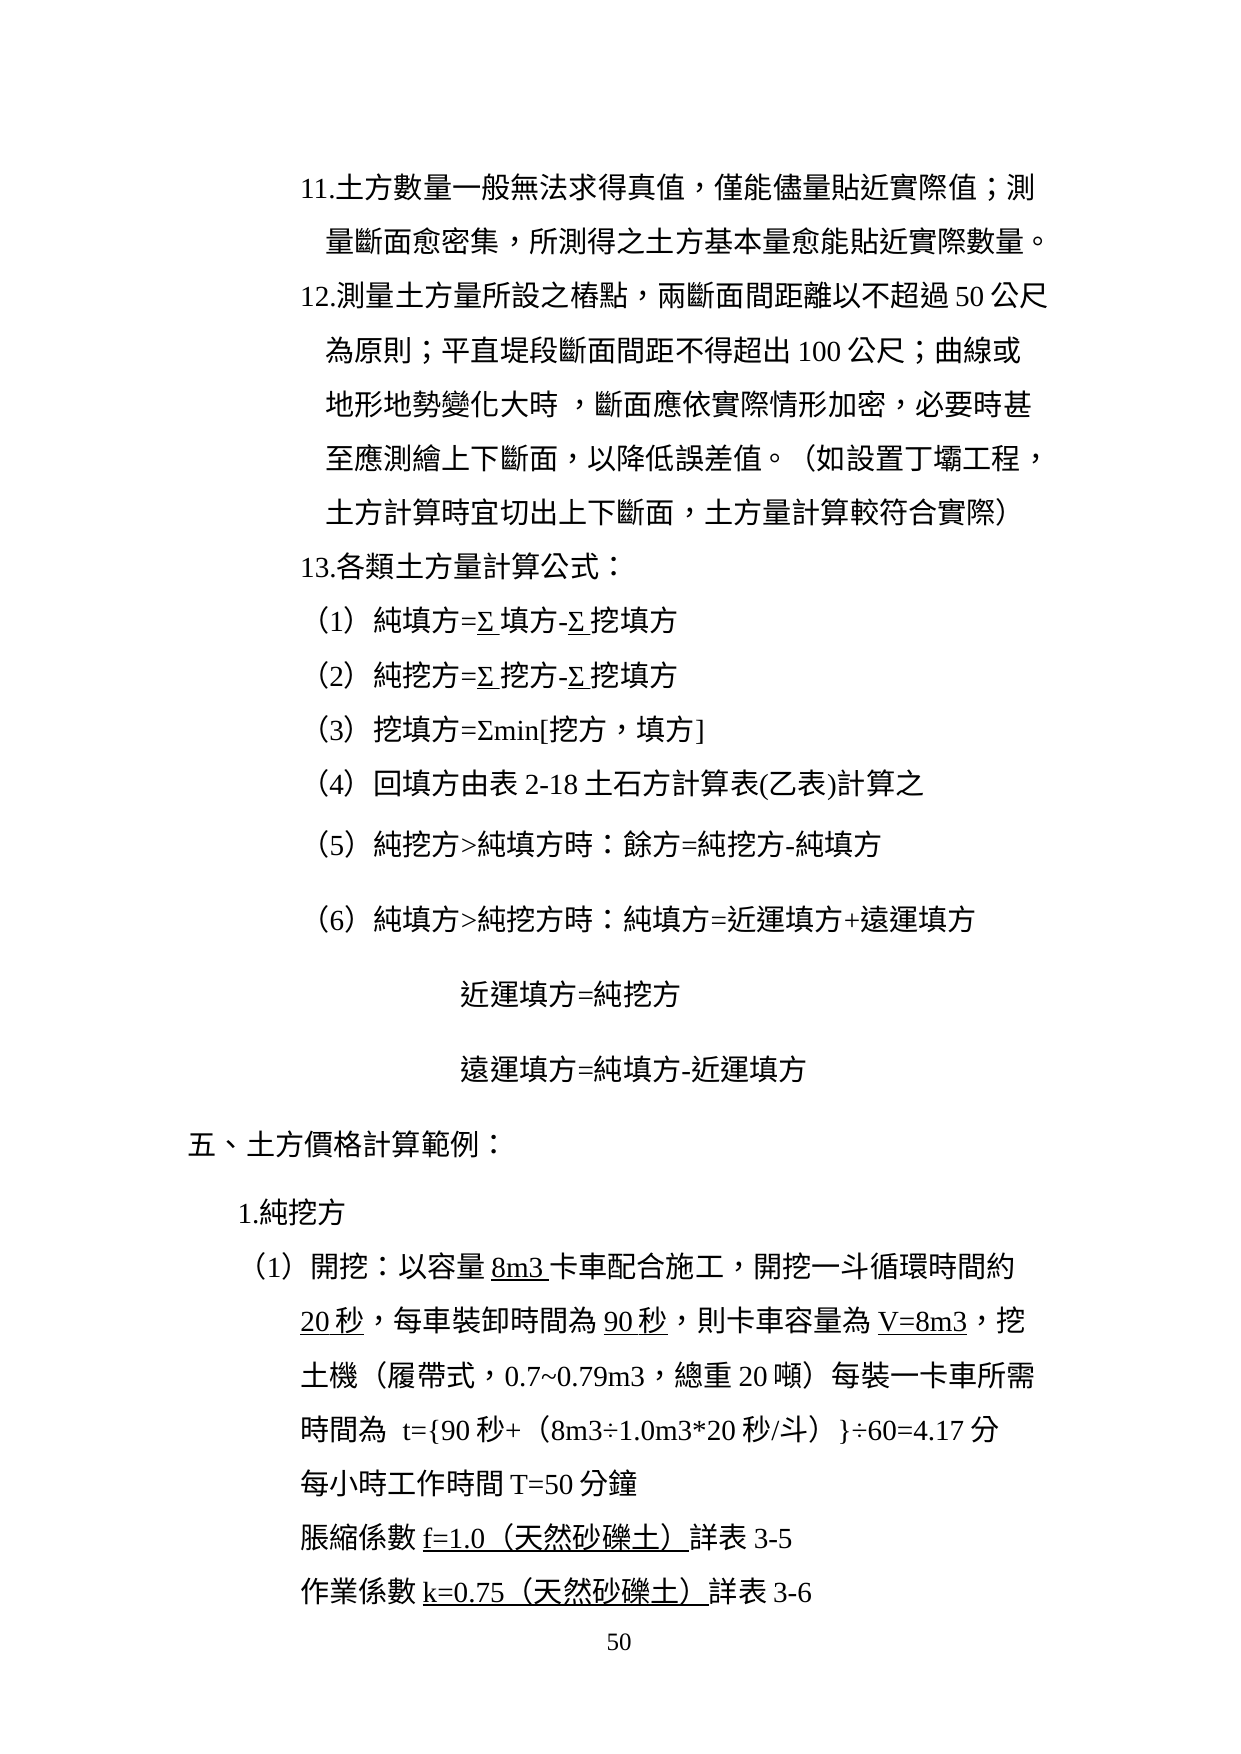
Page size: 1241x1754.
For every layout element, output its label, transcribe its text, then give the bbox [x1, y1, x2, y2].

text 11.土方數量一般無法求得真值，僅能儘量貼近實際值；測量斷面愈密集，所測得之土方基本量愈能貼近實際數量。 [300, 155, 1050, 263]
text （1）純填方=Σ填方-Σ挖填方 [300, 588, 1050, 643]
text 五、土方價格計算範例： [187, 1105, 1050, 1180]
text （3）挖填方=Σmin[挖方，填方] [300, 697, 1050, 751]
text （2）純挖方=Σ挖方-Σ挖填方 [300, 643, 1050, 697]
text 遠運填方=純填方-近運填方 [300, 1030, 1050, 1105]
text （5）純挖方>純填方時：餘方=純挖方-純填方 [300, 805, 1050, 880]
text 12.測量土方量所設之樁點，兩斷面間距離以不超過50公尺為原則；平直堤段斷面間距不得超出100公尺；曲線或地形地勢變化大時 ，斷面應依實際情形加密，必要時甚至應測繪上下斷面，以降低誤差值。（如設置丁壩工程，土方計算時宜切出上下斷面，土方量計算較符合實際） [300, 263, 1050, 534]
text （6）純填方>純挖方時：純填方=近運填方+遠運填方 [300, 880, 1050, 955]
text 近運填方=純挖方 [300, 955, 1050, 1030]
text 作業係數k=0.75（天然砂礫土）詳表3-6 [300, 1559, 1050, 1613]
text 1.純挖方 [237, 1180, 1050, 1234]
text 13.各類土方量計算公式： [300, 534, 1050, 588]
text 每小時工作時間T=50分鐘 [300, 1451, 1050, 1505]
text （1）開挖：以容量8m3卡車配合施工，開挖一斗循環時間約20秒，每車裝卸時間為90秒，則卡車容量為V=8m3，挖土機（履帶式，0.7~0.79m3，總重20噸）每裝一卡車所需時間為 t={90秒+（8m3÷1.0m3*20秒/斗）}÷60=4.17分 [237, 1234, 1050, 1451]
text （4）回填方由表2-18土石方計算表(乙表)計算之 [300, 751, 1050, 805]
text 脹縮係數f=1.0（天然砂礫土）詳表3-5 [300, 1505, 1050, 1559]
